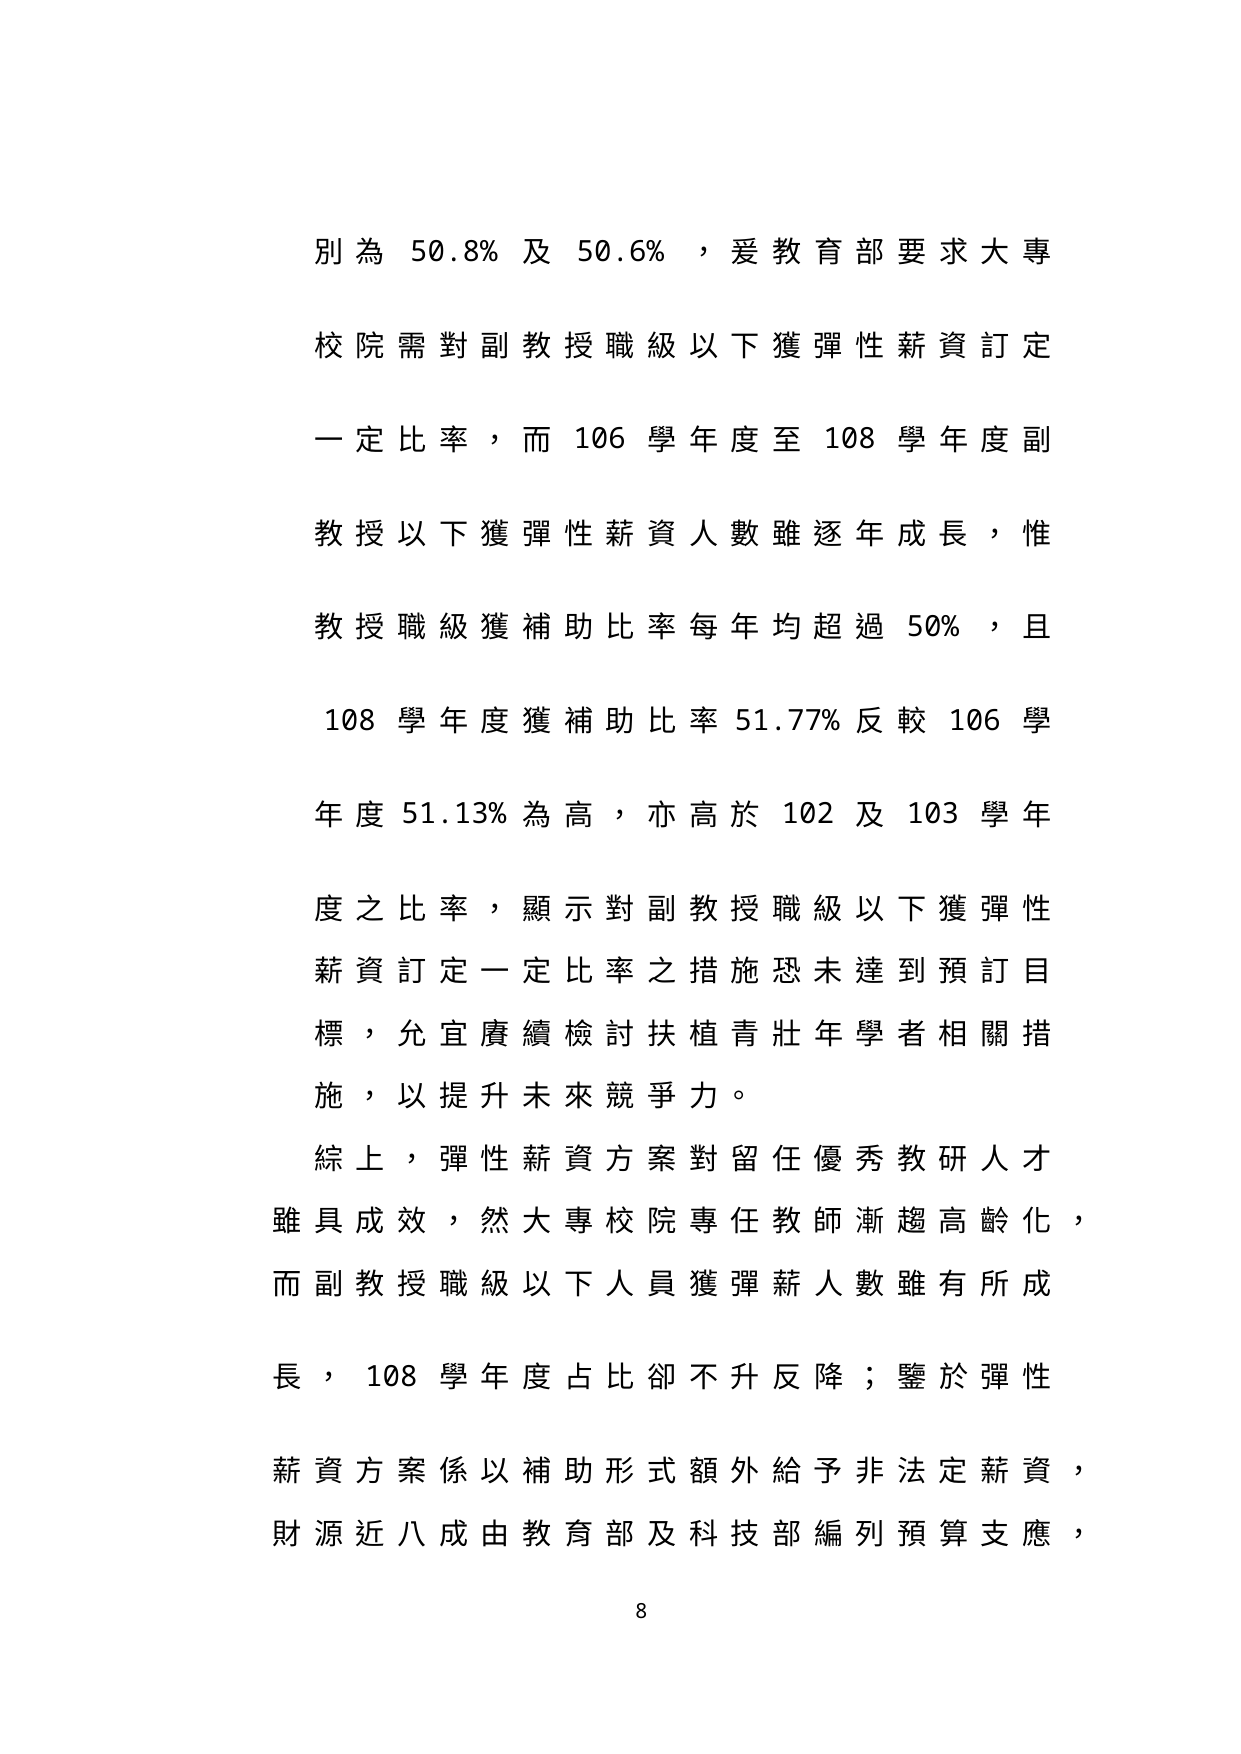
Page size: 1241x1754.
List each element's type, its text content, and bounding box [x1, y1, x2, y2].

text 綜上，彈性薪資方案對留任優秀教研人才雖具成效，然大專校院專任教師漸趨高齡化，而副教授職級以下人員獲彈薪人數雖有所成長，108學年度占比卻不升反降；鑒於彈性薪資方案係以補助形式額外給予非法定薪資，財源近八成由教育部及科技部編列預算支應，其中由高教深耕計畫經費挹注之比率甚高，允宜賡續檢討扶植青壯年學者相關措施執行成效，以消弭人才斷層疑慮暨提升我國未來競爭力。 [242, 1115, 1058, 1552]
text 2.監察院105年9月間調查報告顯示，彈性薪資方案補助對象9成以上為現職人員，且因資深學者較具豐富研究績效或成果，102及103學年度教授職級獲補助比率分別為50.8%及50.6%，爰教育部要求大專校院需對副教授職級以下獲彈性薪資訂定一定比率，而106學年度至108學年度副教授以下獲彈性薪資人數雖逐年成長，惟教授職級獲補助比率每年均超過50%，且108學年度獲補助比率51.77%反較106學年度51.13%為高，亦高於102及103學年度之比率，顯示對副教授職級以下獲彈性薪資訂定一定比率之措施恐未達到預訂目標，允宜賡續檢討扶植青壯年學者相關措施，以提升未來競爭力。 [271, 177, 1058, 1115]
